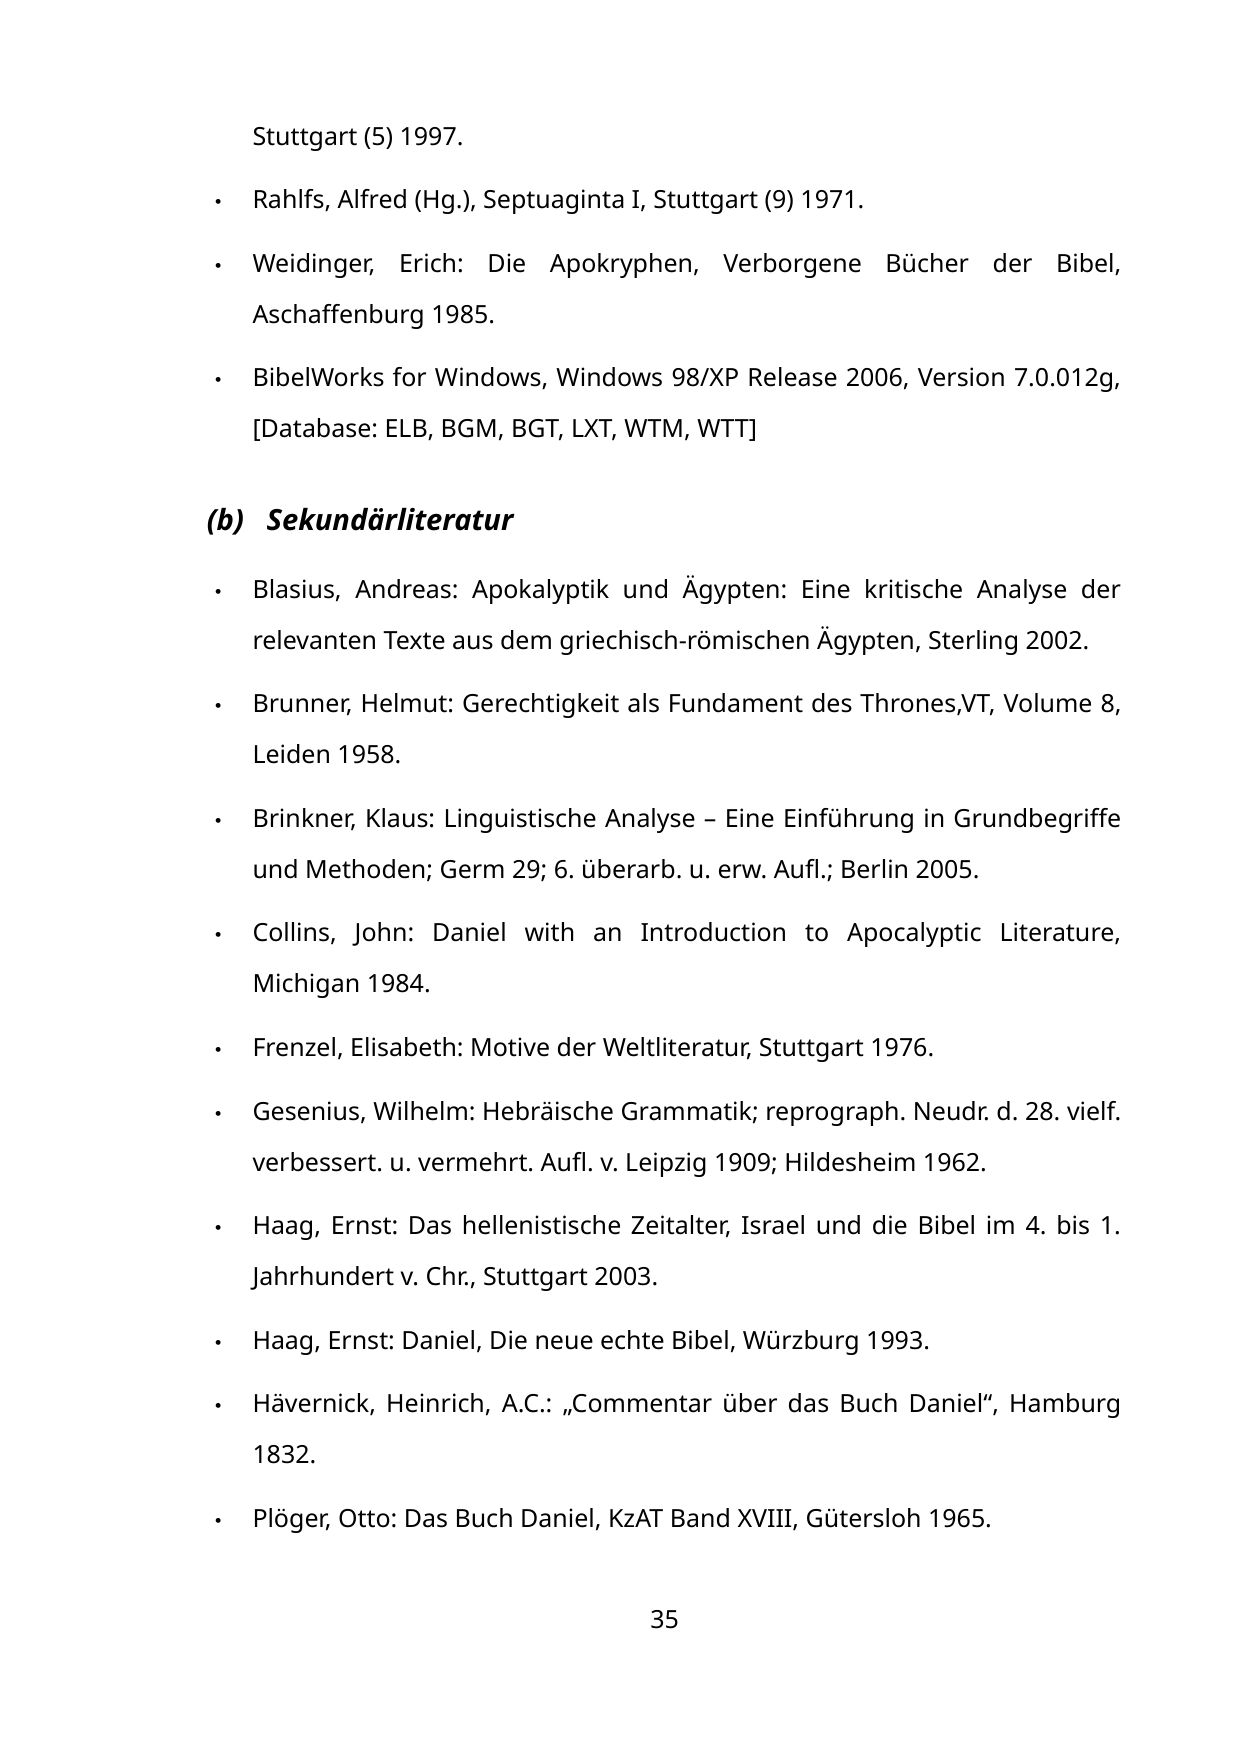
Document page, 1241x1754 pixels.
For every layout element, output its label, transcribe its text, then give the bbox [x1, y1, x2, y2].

list Haag, Ernst: Das hellenistische Zeitalter, Israel und die Bibel im 4. bis 1. Jahrhundert v. Chr., Stuttgart 2003. [215, 1208, 1122, 1293]
list BibelWorks for Windows, Windows 98/XP Release 2006, Version 7.0.012g, [Database: ELB, BGM, BGT, LXT, WTM, WTT] [215, 360, 1122, 445]
list Rahlfs, Alfred (Hg.), Septuaginta I, Stuttgart (9) 1971. [215, 182, 1122, 216]
subtitle Sekundärliteratur [177, 499, 1122, 539]
list Gesenius, Wilhelm: Hebräische Grammatik; reprograph. Neudr. d. 28. vielf. verbessert. u. vermehrt. Aufl. v. Leipzig 1909; Hildesheim 1962. [215, 1093, 1122, 1178]
list Collins, John: Daniel with an Introduction to Apocalyptic Literature, Michigan 1984. [215, 915, 1122, 1000]
list Brinkner, Klaus: Linguistische Analyse – Eine Einführung in Grundbegriffe und Methoden; Germ 29; 6. überarb. u. erw. Aufl.; Berlin 2005. [215, 801, 1122, 886]
list Haag, Ernst: Daniel, Die neue echte Bibel, Würzburg 1993. [215, 1322, 1122, 1356]
list Brunner, Helmut: Gerechtigkeit als Fundament des Thrones,VT, Volume 8, Leiden 1958. [215, 686, 1122, 771]
list Weidinger, Erich: Die Apokryphen, Verborgene Bücher der Bibel, Aschaffenburg 1985. [215, 245, 1122, 330]
list Stuttgart (5) 1997. [215, 118, 1122, 152]
list Frenzel, Elisabeth: Motive der Weltliteratur, Stuttgart 1976. [215, 1030, 1122, 1064]
list Blasius, Andreas: Apokalyptik und Ägypten: Eine kritische Analyse der relevanten Texte aus dem griechisch-römischen Ägypten, Sterling 2002. [215, 571, 1122, 656]
list Hävernick, Heinrich, A.C.: „Commentar über das Buch Daniel“, Hamburg 1832. [215, 1386, 1122, 1471]
list Plöger, Otto: Das Buch Daniel, KzAT Band XVIII, Gütersloh 1965. [215, 1501, 1122, 1534]
